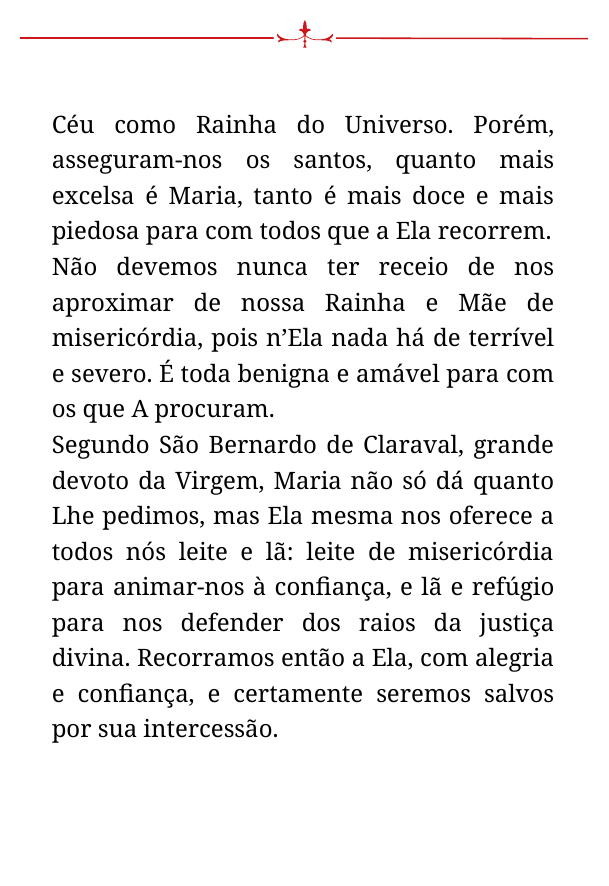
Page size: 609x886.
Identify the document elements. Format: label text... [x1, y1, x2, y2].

text Não devemos nunca ter receio de nos aproximar de nossa Rainha e Mãe de misericórdia, pois n’Ela nada há de terrível e severo. É toda benigna e amável para com os que A procuram. [52, 250, 555, 425]
text Céu como Rainha do Universo. Porém, asseguram-nos os santos, quanto mais excelsa é Maria, tanto é mais doce e mais piedosa para com todos que a Ela recorrem. [52, 108, 555, 247]
text Segundo São Bernardo de Claraval, grande devoto da Virgem, Maria não só dá quanto Lhe pedimos, mas Ela mesma nos oferece a todos nós leite e lã: leite de misericórdia para animar-nos à confiança, e lã e refúgio para nos defender dos raios da justiça divina. Recorramos então a Ela, com alegria e confiança, e certamente seremos salvos por sua intercessão. [52, 428, 555, 745]
